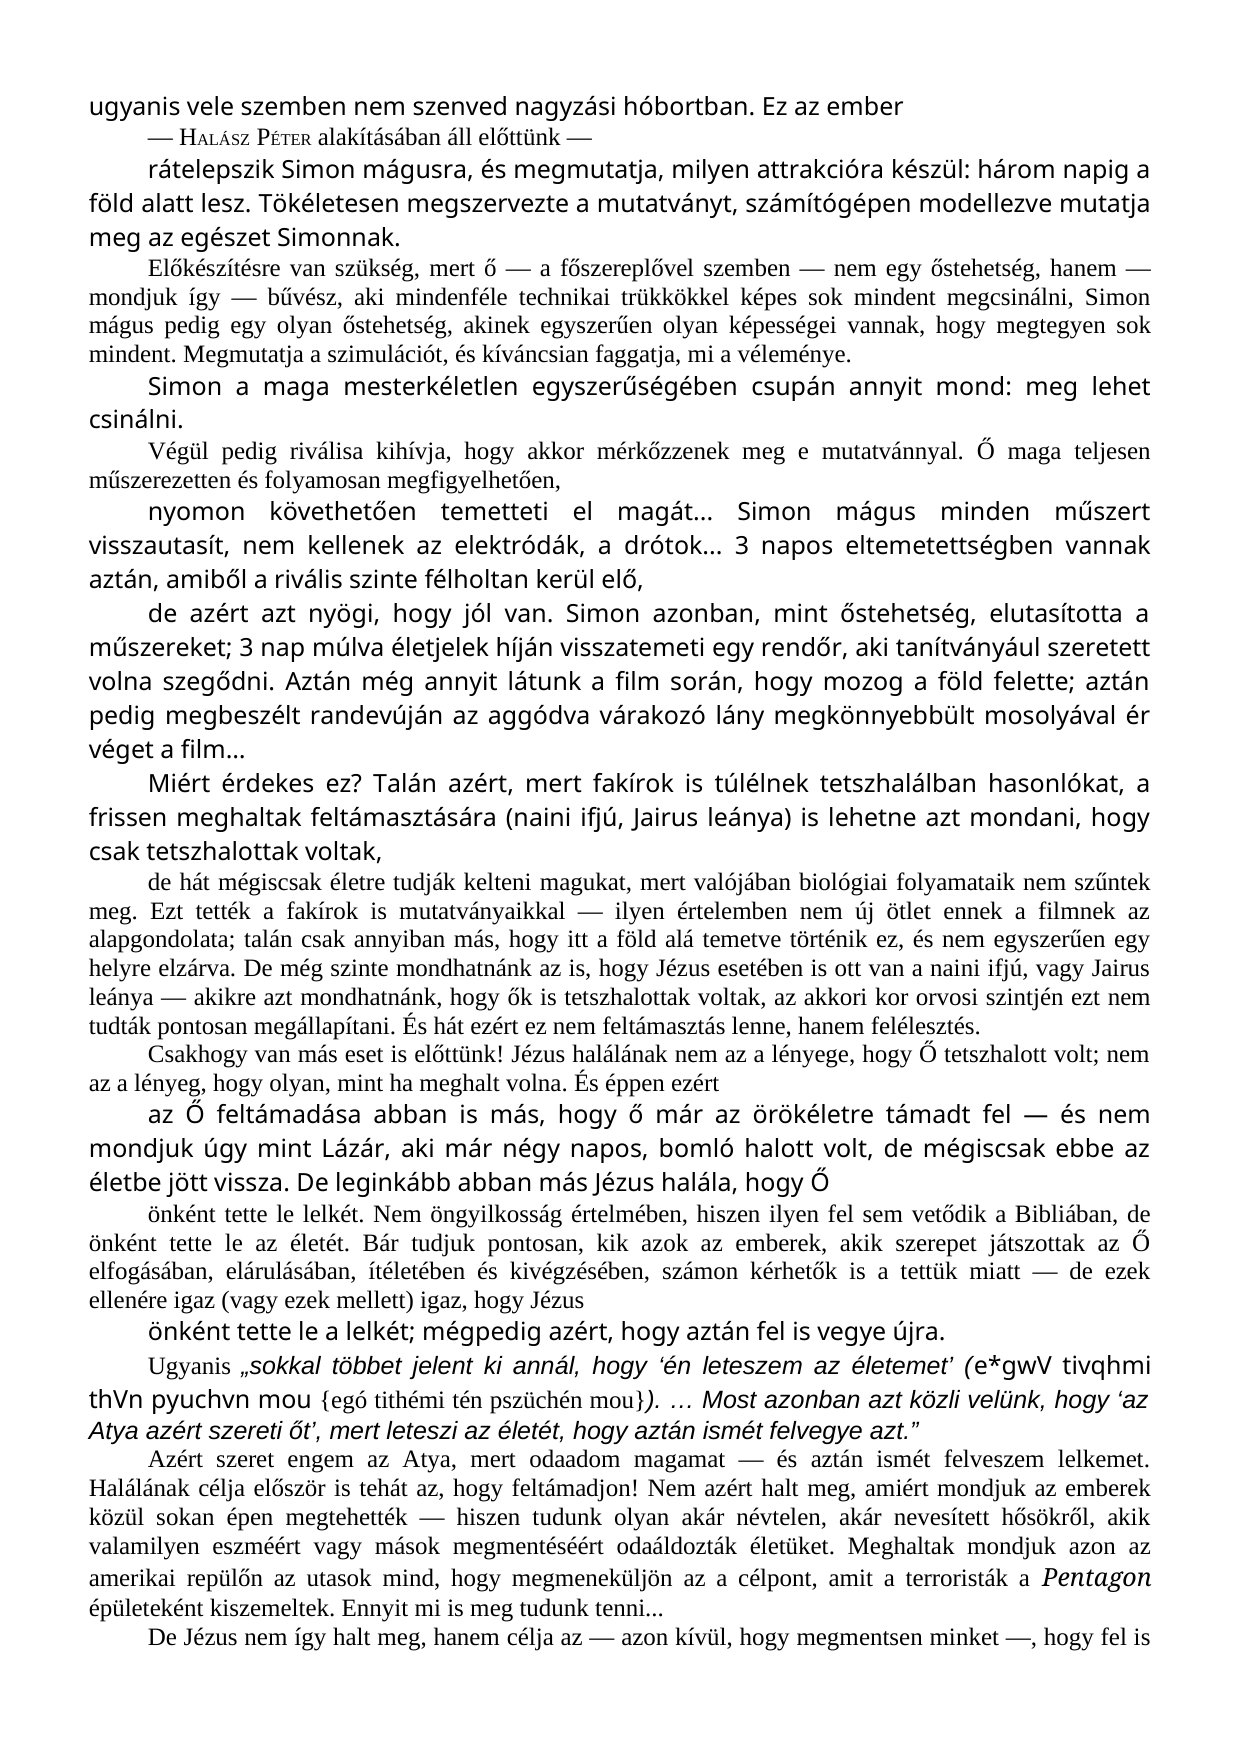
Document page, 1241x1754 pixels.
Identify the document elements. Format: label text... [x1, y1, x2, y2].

text de azért azt nyögi, hogy jól van. Simon azonban, mint őstehetség, elutasította a műszereket; 3 nap múlva életjelek híján visszatemeti egy rendőr, aki tanítványául szeretett volna szegődni. Aztán még annyit látunk a film során, hogy mozog a föld felette; aztán pedig megbeszélt randevúján az aggódva várakozó lány megkönnyebbült mosolyával ér véget a film… [88, 595, 1152, 765]
text Simon a maga mesterkéletlen egyszerűségében csupán annyit mond: meg lehet csinálni. [88, 368, 1152, 436]
text de hát mégiscsak életre tudják kelteni magukat, mert valójában biológiai folyamataik nem szűntek meg. Ezt tették a fakírok is mutatványaikkal — ilyen értelemben nem új ötlet ennek a filmnek az alapgondolata; talán csak annyiban más, hogy itt a föld alá temetve történik ez, és nem egyszerűen egy helyre elzárva. De még szinte mondhatnánk az is, hogy Jézus esetében is ott van a naini ifjú, vagy Jairus leánya — akikre azt mondhatnánk, hogy ők is tetszhalottak voltak, az akkori kor orvosi szintjén ezt nem tudták pontosan megállapítani. És hát ezért ez nem feltámasztás lenne, hanem felélesztés. [88, 867, 1152, 1039]
text Azért szeret engem az Atya, mert odaadom magamat — és aztán ismét felveszem lelkemet. Halálának célja először is tehát az, hogy feltámadjon! Nem azért halt meg, amiért mondjuk az emberek közül sokan épen megtehették — hiszen tudunk olyan akár névtelen, akár nevesített hősökről, akik valamilyen eszméért vagy mások megmentéséért odaáldozták életüket. Meghaltak mondjuk azon az amerikai repülőn az utasok mind, hogy megmeneküljön az a célpont, amit a terroristák a Pentagon épületeként kiszemeltek. Ennyit mi is meg tudunk tenni... [88, 1444, 1152, 1622]
text nyomon követhetően temetteti el magát... Simon mágus minden műszert visszautasít, nem kellenek az elektródák, a drótok... 3 napos eltemetettségben vannak aztán, amiből a rivális szinte félholtan kerül elő, [88, 493, 1152, 595]
text önként tette le lelkét. Nem öngyilkosság értelmében, hiszen ilyen fel sem vetődik a Bibliában, de önként tette le az életét. Bár tudjuk pontosan, kik azok az emberek, akik szerepet játszottak az Ő elfogásában, elárulásában, ítéletében és kivégzésében, számon kérhetők is a tettük miatt — de ezek ellenére igaz (vagy ezek mellett) igaz, hogy Jézus [88, 1199, 1152, 1314]
text rátelepszik Simon mágusra, és megmutatja, milyen attrakcióra készül: három napig a föld alatt lesz. Tökéletesen megszervezte a mutatványt, számítógépen modellezve mutatja meg az egészet Simonnak. [88, 151, 1152, 253]
text Miért érdekes ez? Talán azért, mert fakírok is túlélnek tetszhalálban hasonlókat, a frissen meghaltak feltámasztására (naini ifjú, Jairus leánya) is lehetne azt mondani, hogy csak tetszhalottak voltak, [88, 765, 1152, 867]
text Végül pedig riválisa kihívja, hogy akkor mérkőzzenek meg e mutatvánnyal. Ő maga teljesen műszerezetten és folyamosan megfigyelhetően, [88, 436, 1152, 493]
text Ugyanis „sokkal többet jelent ki annál, hogy ‘én leteszem az életemet’ (e*gwV tivqhmi thVn pyuchvn mou {egó tithémi tén pszüchén mou}). … Most azonban azt közli velünk, hogy ‘az Atya azért szereti őt’, mert leteszi az életét, hogy aztán ismét felvegye azt.” [88, 1348, 1152, 1444]
text — Halász Péter alakításában áll előttünk — [88, 122, 1152, 151]
text Előkészítésre van szükség, mert ő — a főszereplővel szemben — nem egy őstehetség, hanem — mondjuk így — bűvész, aki mindenféle technikai trükkökkel képes sok mindent megcsinálni, Simon mágus pedig egy olyan őstehetség, akinek egyszerűen olyan képességei vannak, hogy megtegyen sok mindent. Megmutatja a szimulációt, és kíváncsian faggatja, mi a véleménye. [88, 253, 1152, 368]
text önként tette le a lelkét; mégpedig azért, hogy aztán fel is vegye újra. [88, 1314, 1152, 1348]
text Csakhogy van más eset is előttünk! Jézus halálának nem az a lényege, hogy Ő tetszhalott volt; nem az a lényeg, hogy olyan, mint ha meghalt volna. És éppen ezért [88, 1039, 1152, 1097]
text ugyanis vele szemben nem szenved nagyzási hóbortban. Ez az ember [88, 88, 1152, 122]
text az Ő feltámadása abban is más, hogy ő már az örökéletre támadt fel — és nem mondjuk úgy mint Lázár, aki már négy napos, bomló halott volt, de mégiscsak ebbe az életbe jött vissza. De leginkább abban más Jézus halála, hogy Ő [88, 1097, 1152, 1199]
text De Jézus nem így halt meg, hanem célja az — azon kívül, hogy megmentsen minket —, hogy fel is [88, 1622, 1152, 1651]
